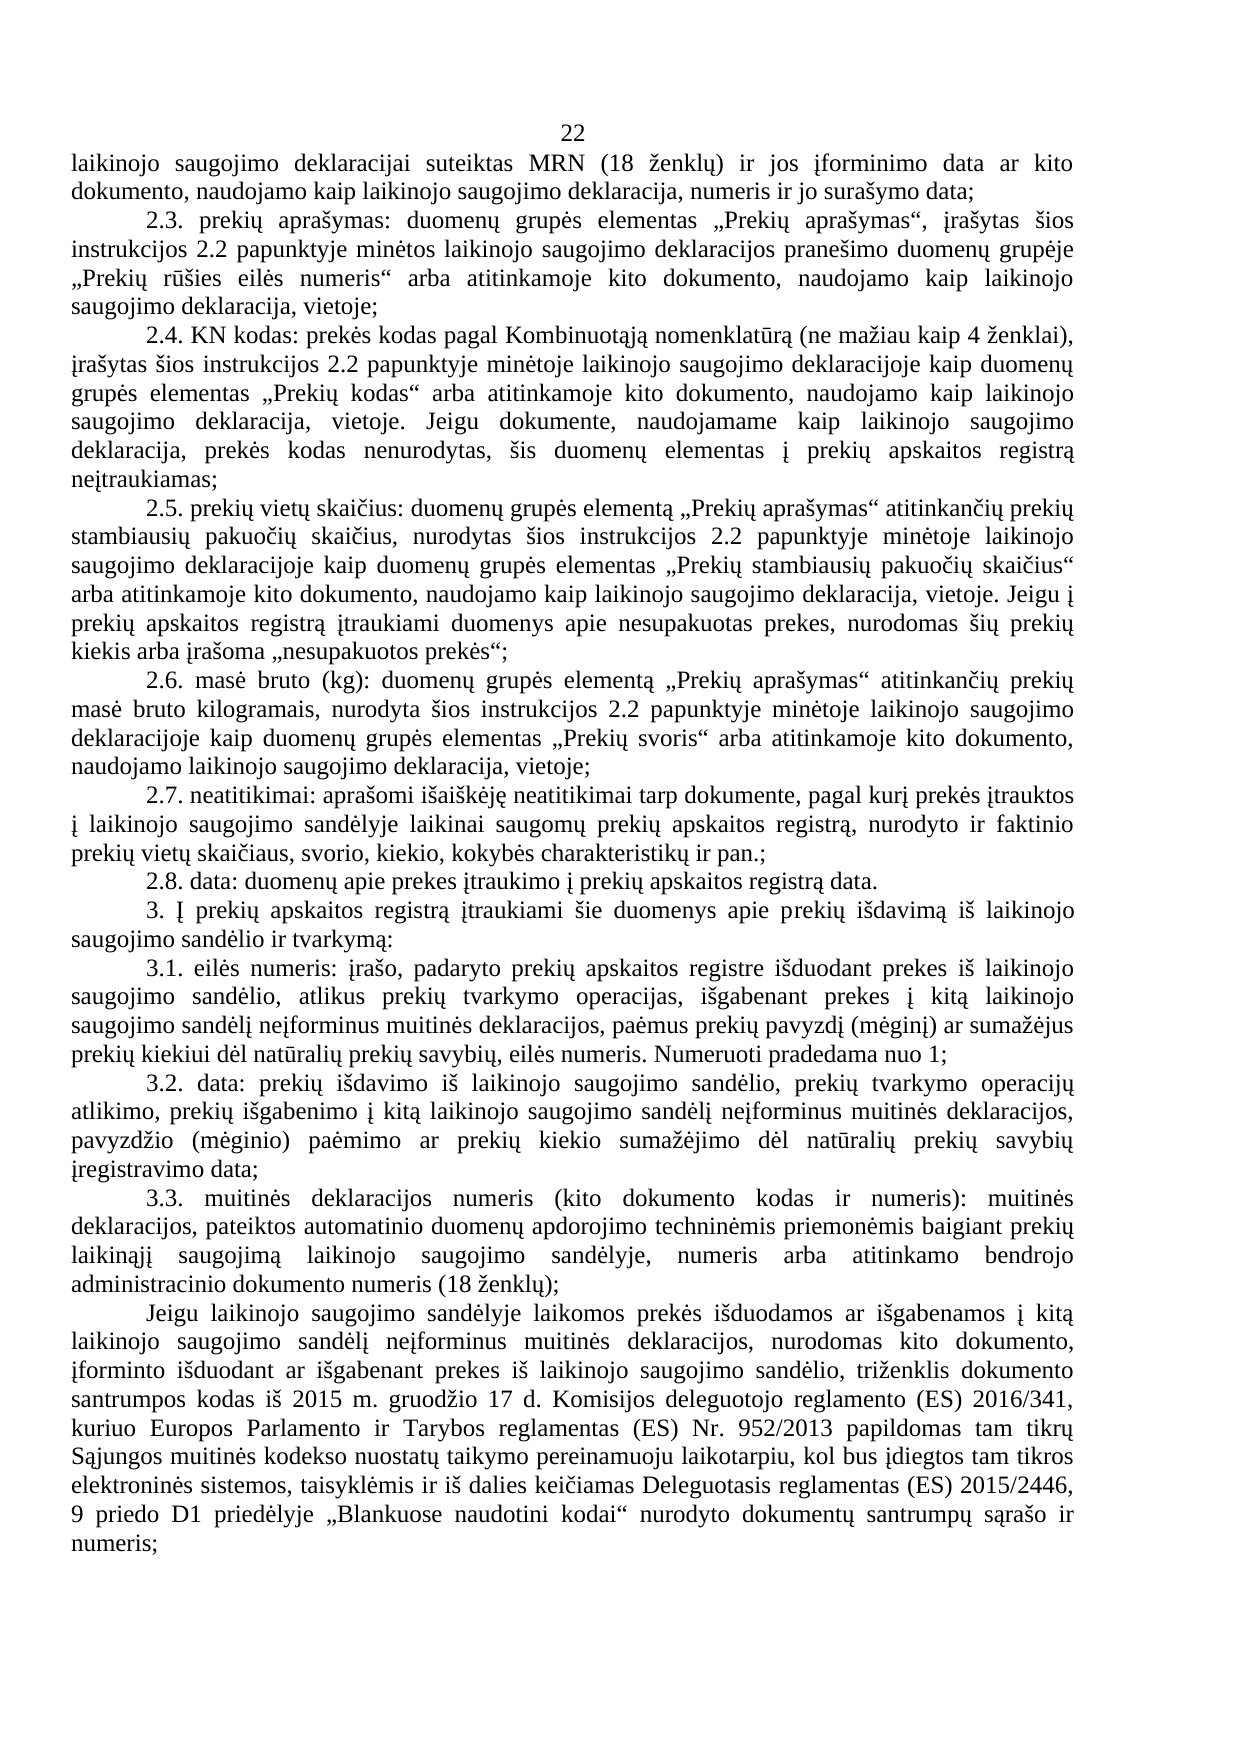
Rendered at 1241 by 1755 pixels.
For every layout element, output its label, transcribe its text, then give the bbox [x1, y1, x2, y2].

text 2.6. masė bruto (kg): duomenų grupės elementą „Prekių aprašymas“ atitinkančių prekių masė bruto kilogramais, nurodyta šios instrukcijos 2.2 papunktyje minėtoje laikinojo saugojimo deklaracijoje kaip duomenų grupės elementas „Prekių svoris“ arba atitinkamoje kito dokumento, naudojamo laikinojo saugojimo deklaracija, vietoje; [71, 665, 1075, 780]
text 3.2. data: prekių išdavimo iš laikinojo saugojimo sandėlio, prekių tvarkymo operacijų atlikimo, prekių išgabenimo į kitą laikinojo saugojimo sandėlį neįforminus muitinės deklaracijos, pavyzdžio (mėginio) paėmimo ar prekių kiekio sumažėjimo dėl natūralių prekių savybių įregistravimo data; [71, 1068, 1075, 1183]
text 3. Į prekių apskaitos registrą įtraukiami šie duomenys apie prekių išdavimą iš laikinojo saugojimo sandėlio ir tvarkymą: [71, 895, 1075, 953]
text 2.5. prekių vietų skaičius: duomenų grupės elementą „Prekių aprašymas“ atitinkančių prekių stambiausių pakuočių skaičius, nurodytas šios instrukcijos 2.2 papunktyje minėtoje laikinojo saugojimo deklaracijoje kaip duomenų grupės elementas „Prekių stambiausių pakuočių skaičius“ arba atitinkamoje kito dokumento, naudojamo kaip laikinojo saugojimo deklaracija, vietoje. Jeigu į prekių apskaitos registrą įtraukiami duomenys apie nesupakuotas prekes, nurodomas šių prekių kiekis arba įrašoma „nesupakuotos prekės“; [71, 493, 1075, 665]
text 3.1. eilės numeris: įrašo, padaryto prekių apskaitos registre išduodant prekes iš laikinojo saugojimo sandėlio, atlikus prekių tvarkymo operacijas, išgabenant prekes į kitą laikinojo saugojimo sandėlį neįforminus muitinės deklaracijos, paėmus prekių pavyzdį (mėginį) ar sumažėjus prekių kiekiui dėl natūralių prekių savybių, eilės numeris. Numeruoti pradedama nuo 1; [71, 953, 1075, 1068]
text 2.7. neatitikimai: aprašomi išaiškėję neatitikimai tarp dokumente, pagal kurį prekės įtrauktos į laikinojo saugojimo sandėlyje laikinai saugomų prekių apskaitos registrą, nurodyto ir faktinio prekių vietų skaičiaus, svorio, kiekio, kokybės charakteristikų ir pan.; [71, 780, 1075, 866]
text 2.8. data: duomenų apie prekes įtraukimo į prekių apskaitos registrą data. [71, 866, 1075, 895]
text Jeigu laikinojo saugojimo sandėlyje laikomos prekės išduodamos ar išgabenamos į kitą laikinojo saugojimo sandėlį neįforminus muitinės deklaracijos, nurodomas kito dokumento, įforminto išduodant ar išgabenant prekes iš laikinojo saugojimo sandėlio, triženklis dokumento santrumpos kodas iš 2015 m. gruodžio 17 d. Komisijos deleguotojo reglamento (ES) 2016/341, kuriuo Europos Parlamento ir Tarybos reglamentas (ES) Nr. 952/2013 papildomas tam tikrų Sąjungos muitinės kodekso nuostatų taikymo pereinamuoju laikotarpiu, kol bus įdiegtos tam tikros elektroninės sistemos, taisyklėmis ir iš dalies keičiamas Deleguotasis reglamentas (ES) 2015/2446, 9 priedo D1 priedėlyje „Blankuose naudotini kodai“ nurodyto dokumentų santrumpų sąrašo ir numeris; [71, 1298, 1075, 1556]
text 2.3. prekių aprašymas: duomenų grupės elementas „Prekių aprašymas“, įrašytas šios instrukcijos 2.2 papunktyje minėtos laikinojo saugojimo deklaracijos pranešimo duomenų grupėje „Prekių rūšies eilės numeris“ arba atitinkamoje kito dokumento, naudojamo kaip laikinojo saugojimo deklaracija, vietoje; [71, 205, 1075, 320]
text laikinojo saugojimo deklaracijai suteiktas MRN (18 ženklų) ir jos įforminimo data ar kito dokumento, naudojamo kaip laikinojo saugojimo deklaracija, numeris ir jo surašymo data; [71, 148, 1075, 205]
text 2.4. KN kodas: prekės kodas pagal Kombinuotąją nomenklatūrą (ne mažiau kaip 4 ženklai), įrašytas šios instrukcijos 2.2 papunktyje minėtoje laikinojo saugojimo deklaracijoje kaip duomenų grupės elementas „Prekių kodas“ arba atitinkamoje kito dokumento, naudojamo kaip laikinojo saugojimo deklaracija, vietoje. Jeigu dokumente, naudojamame kaip laikinojo saugojimo deklaracija, prekės kodas nenurodytas, šis duomenų elementas į prekių apskaitos registrą neįtraukiamas; [71, 320, 1075, 493]
text 3.3. muitinės deklaracijos numeris (kito dokumento kodas ir numeris): muitinės deklaracijos, pateiktos automatinio duomenų apdorojimo techninėmis priemonėmis baigiant prekių laikinąjį saugojimą laikinojo saugojimo sandėlyje, numeris arba atitinkamo bendrojo administracinio dokumento numeris (18 ženklų); [71, 1183, 1075, 1298]
